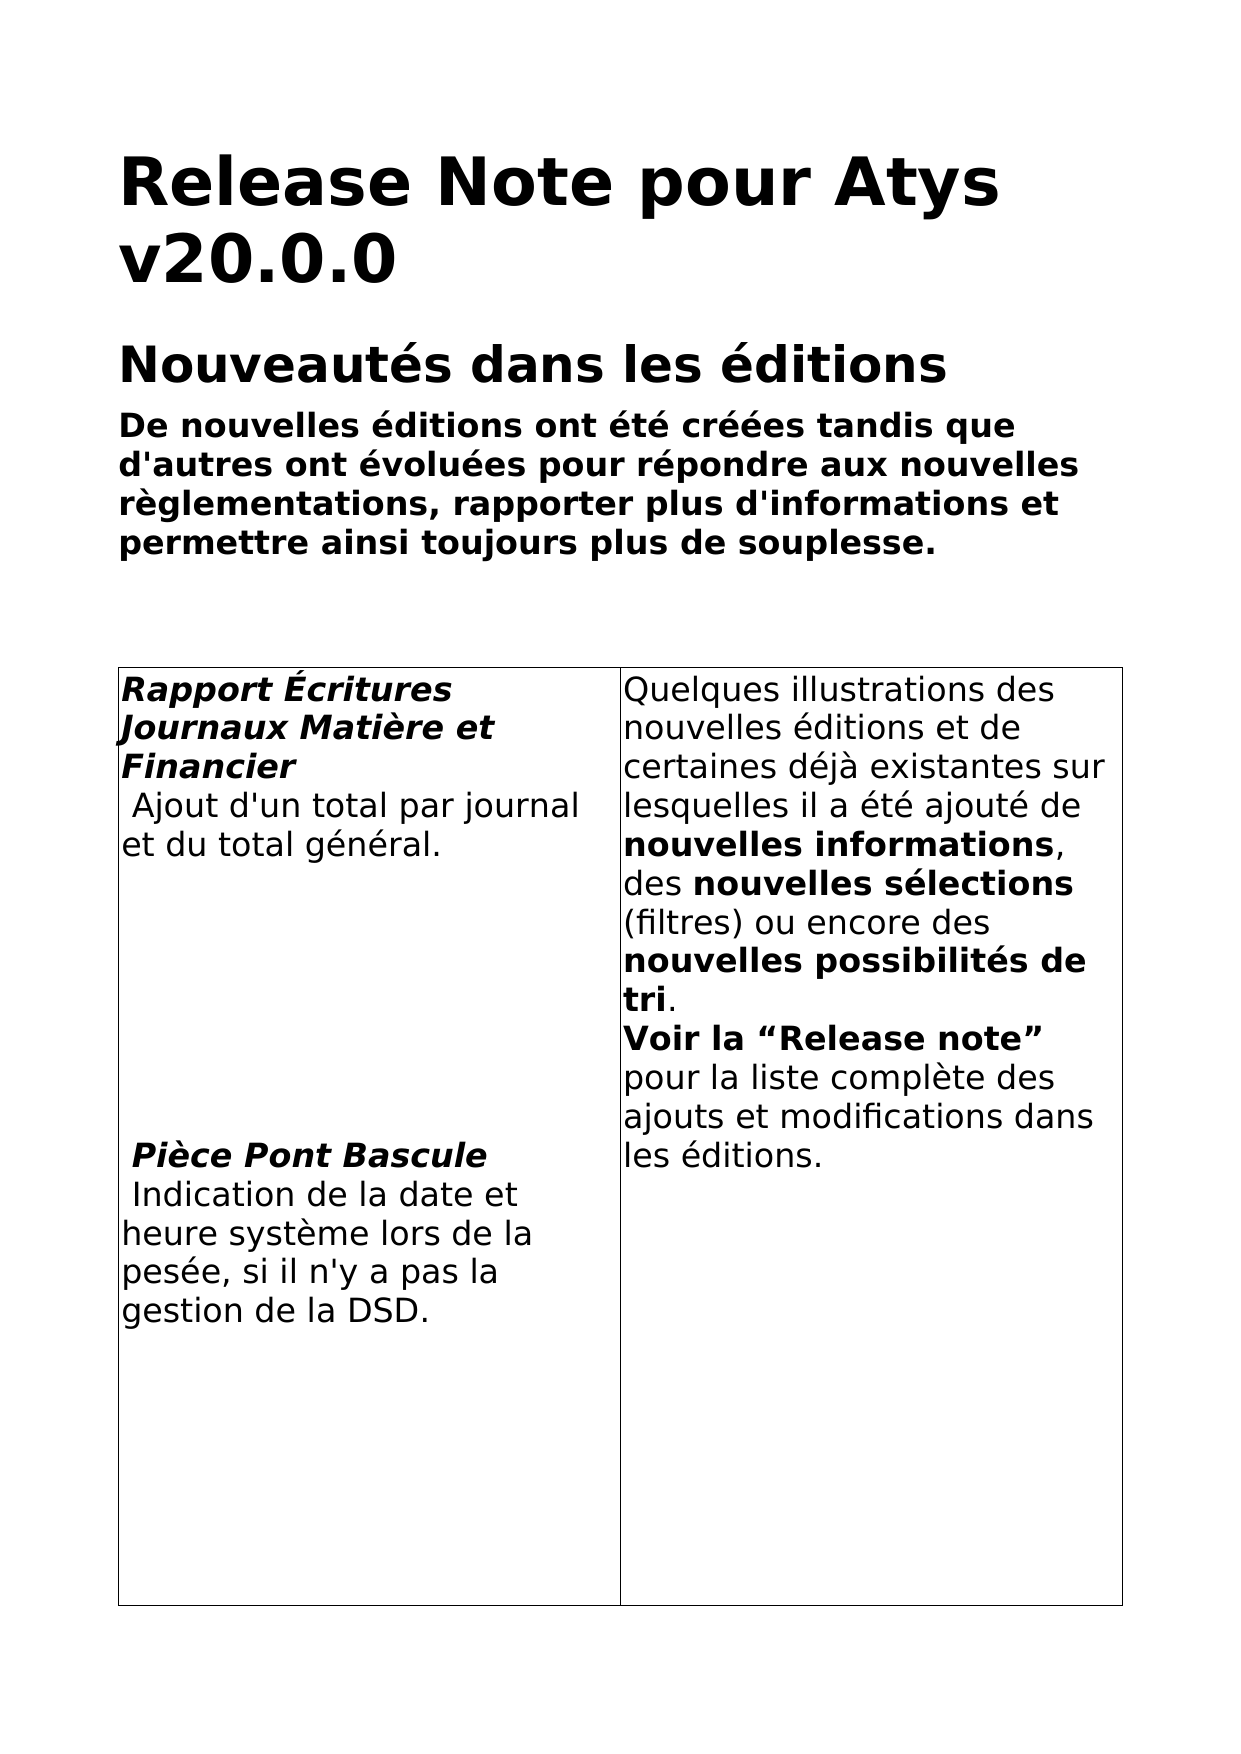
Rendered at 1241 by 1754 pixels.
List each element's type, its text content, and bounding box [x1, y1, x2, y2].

subtitle Nouveautés dans les éditions [118, 336, 1122, 394]
table_header Rapport Écritures Journaux Matière et Financier Ajout d'un total par journal et du total général. Pièce Pont Bascule Indication de la date et heure système lors de la pesée, si il n'y a pas la gestion de la DSD. [119, 668, 620, 1605]
subtitle Release Note pour Atys v20.0.0 [118, 143, 1122, 298]
table_header Quelques illustrations des nouvelles éditions et de certaines déjà existantes sur lesquelles il a été ajouté de nouvelles informations, des nouvelles sélections (filtres) ou encore des nouvelles possibilités de tri. Voir la “Release note” pour la liste complète des ajouts et modifications dans les éditions. [621, 668, 1122, 1605]
text De nouvelles éditions ont été créées tandis que d'autres ont évoluées pour répondre aux nouvelles règlementations, rapporter plus d'informations et permettre ainsi toujours plus de souplesse. [118, 407, 1122, 640]
